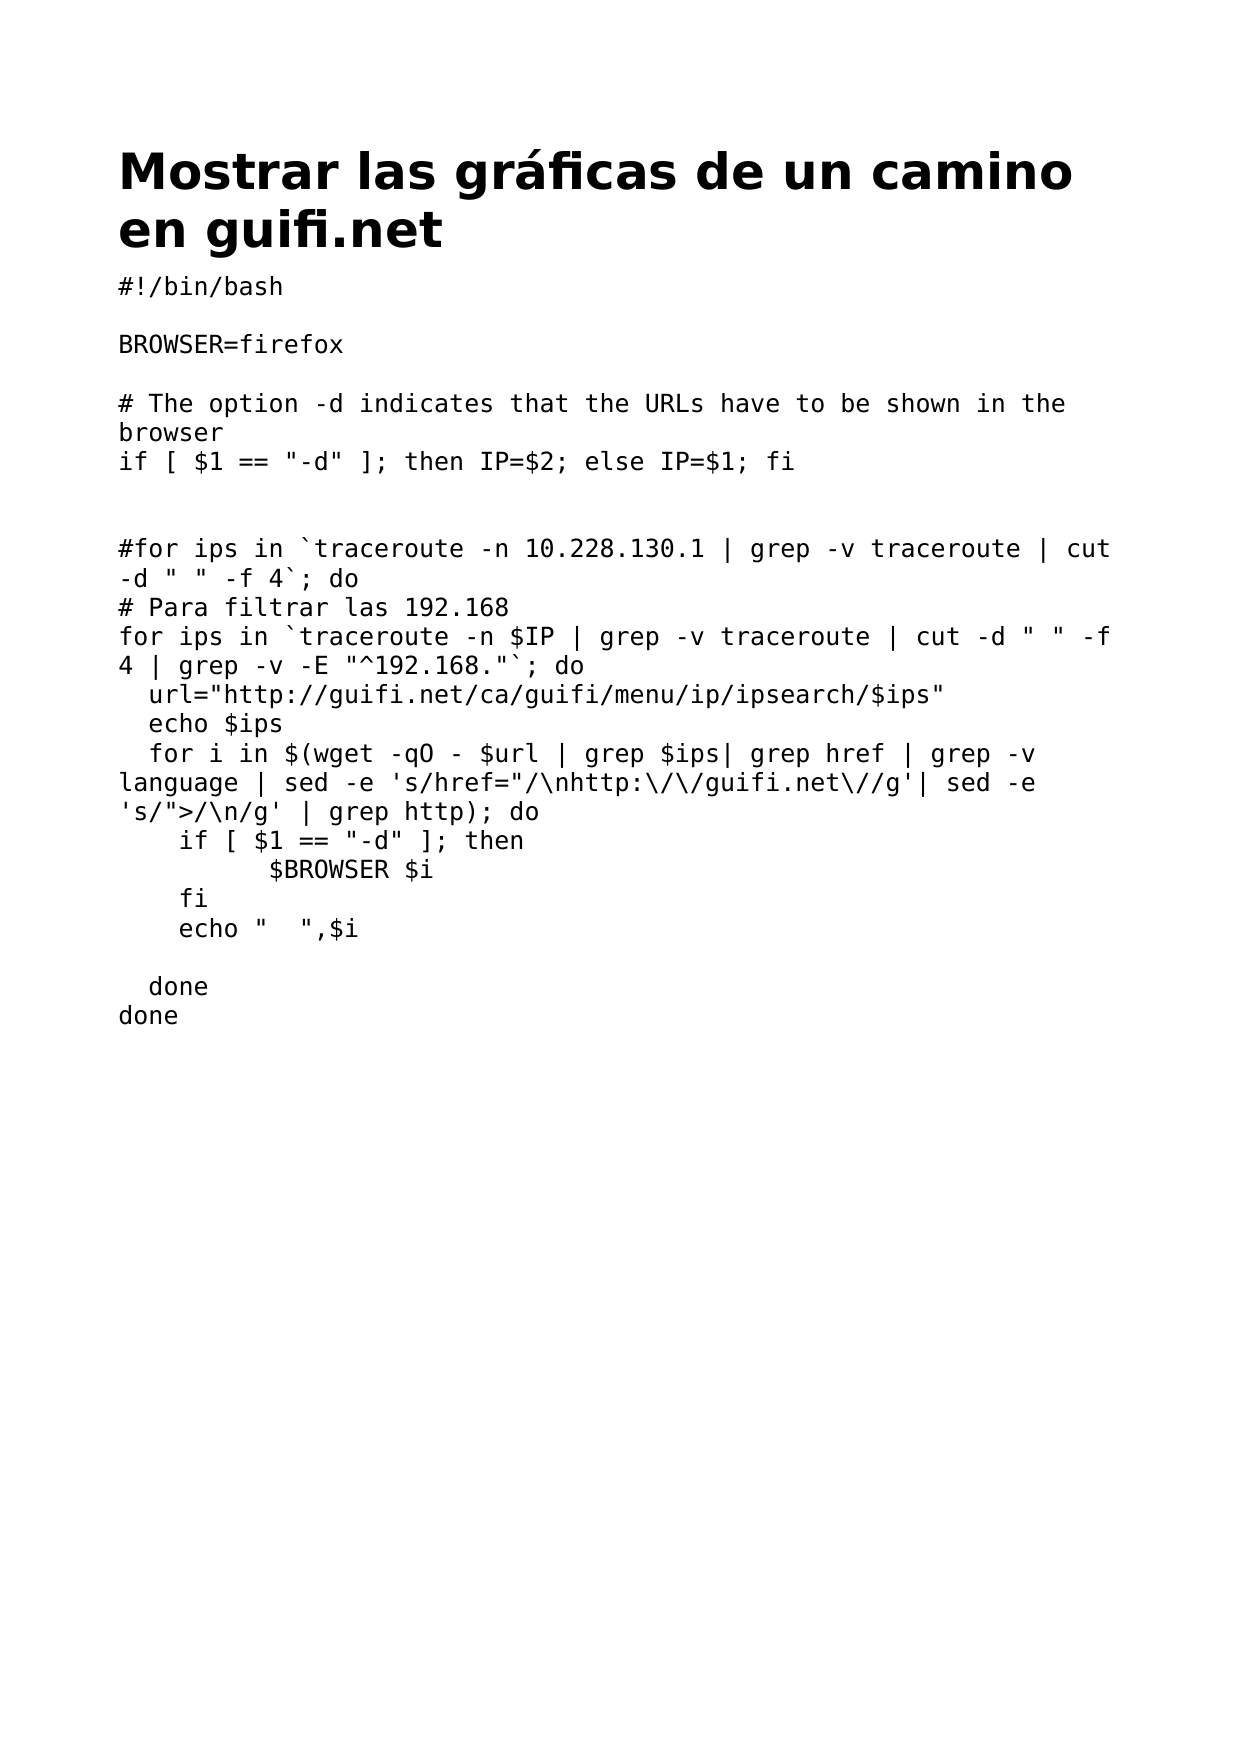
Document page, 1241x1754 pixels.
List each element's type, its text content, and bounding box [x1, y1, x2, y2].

text #!/bin/bash BROWSER=firefox # The option -d indicates that the URLs have to be shown in the browser if [ $1 == "-d" ]; then IP=$2; else IP=$1; fi #for ips in `traceroute -n 10.228.130.1 | grep -v traceroute | cut -d " " -f 4`; do # Para filtrar las 192.168 for ips in `traceroute -n $IP | grep -v traceroute | cut -d " " -f 4 | grep -v -E "^192.168."`; do url="http://guifi.net/ca/guifi/menu/ip/ipsearch/$ips" echo $ips for i in $(wget -qO - $url | grep $ips| grep href | grep -v language | sed -e 's/href="/\nhttp:\/\/guifi.net\//g'| sed -e 's/">/\n/g' | grep http); do if [ $1 == "-d" ]; then $BROWSER $i fi echo " ",$i done done [118, 272, 1122, 1030]
subtitle Mostrar las gráficas de un camino en guifi.net [118, 143, 1122, 259]
